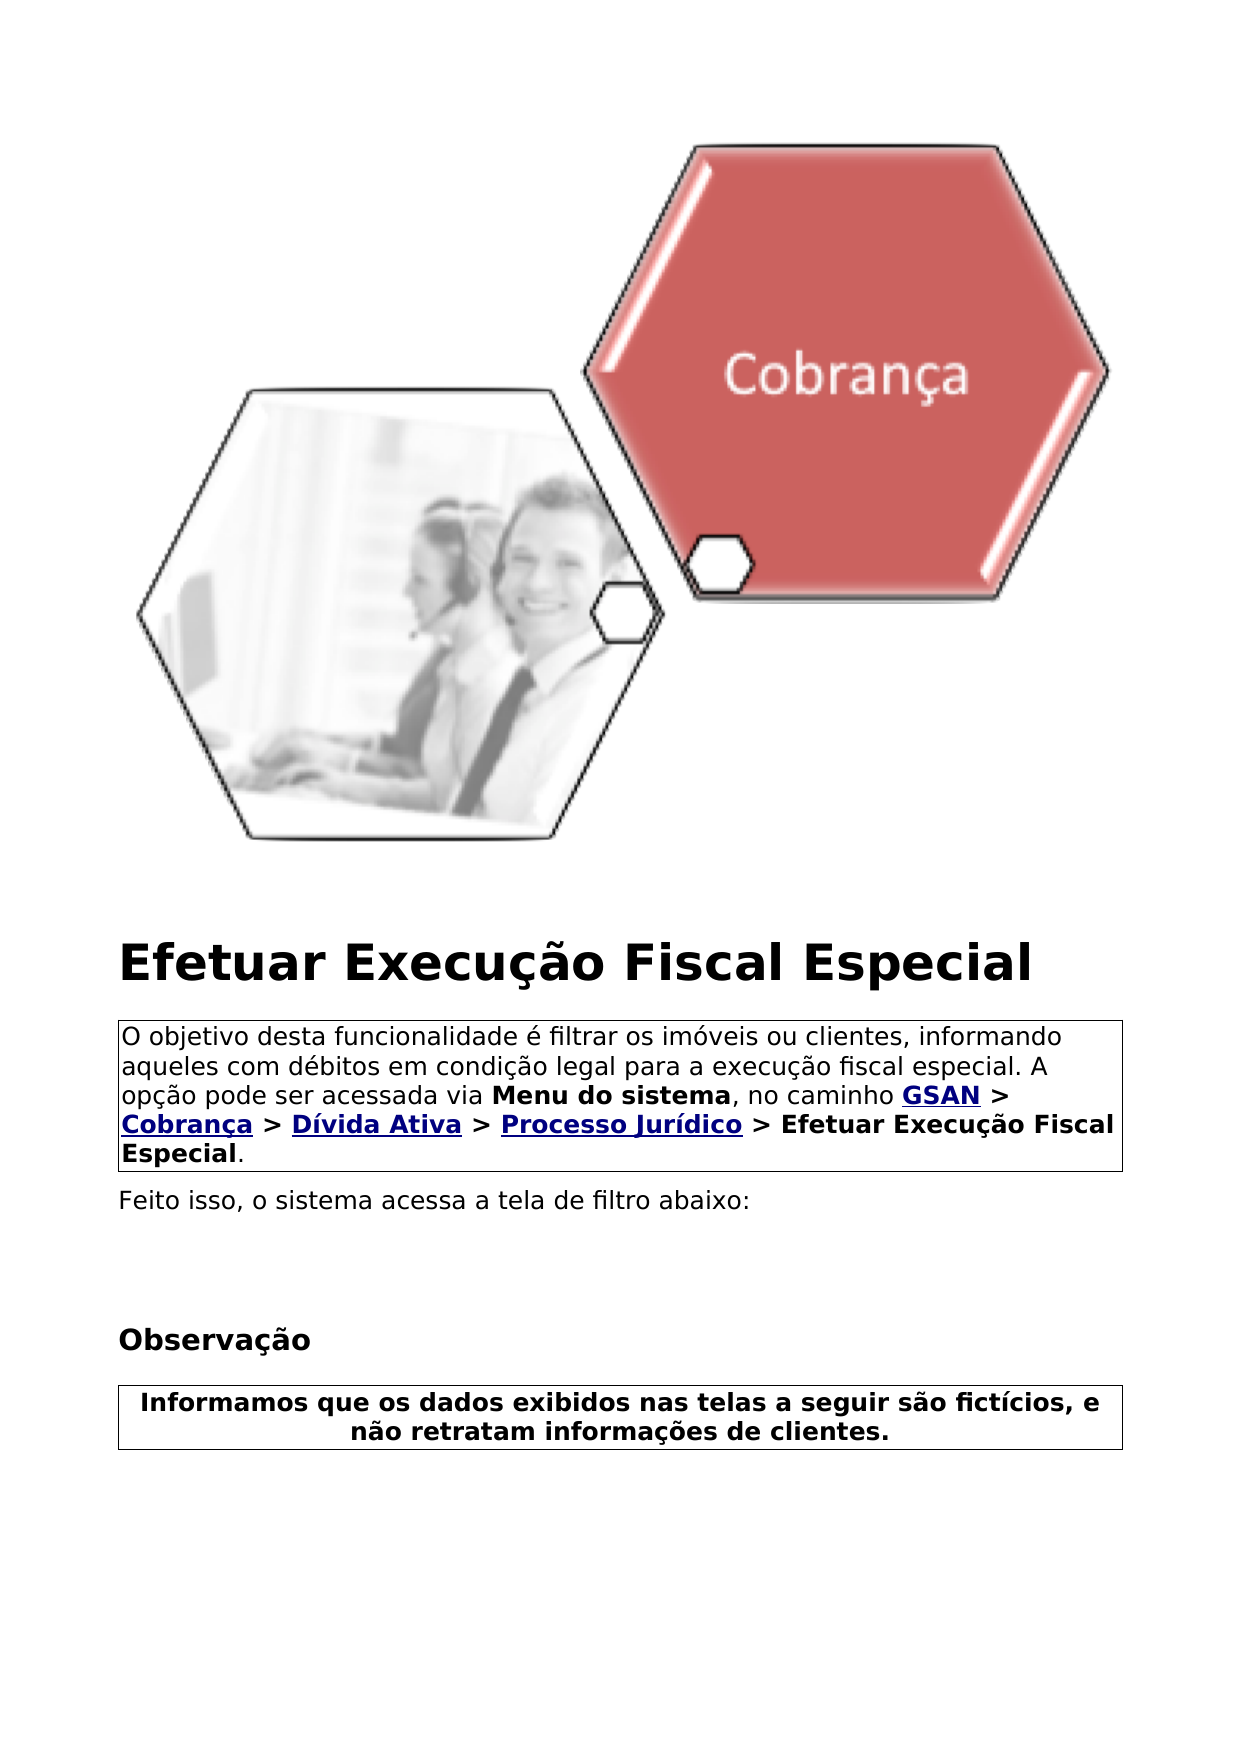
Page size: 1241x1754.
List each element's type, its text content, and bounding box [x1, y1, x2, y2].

subtitle Efetuar Execução Fiscal Especial [118, 934, 1122, 992]
table_header Informamos que os dados exibidos nas telas a seguir são fictícios, e não retratam informações de clientes. [119, 1386, 1122, 1449]
picture [118, 118, 1123, 868]
subtitle Observação [118, 1324, 1122, 1358]
text Feito isso, o sistema acessa a tela de filtro abaixo: [118, 1186, 1122, 1215]
table_header O objetivo desta funcionalidade é filtrar os imóveis ou clientes, informando aqueles com débitos em condição legal para a execução fiscal especial. A opção pode ser acessada via Menu do sistema, no caminho GSAN > Cobrança > Dívida Ativa > Processo Jurídico > Efetuar Execução Fiscal Especial. [119, 1021, 1122, 1171]
